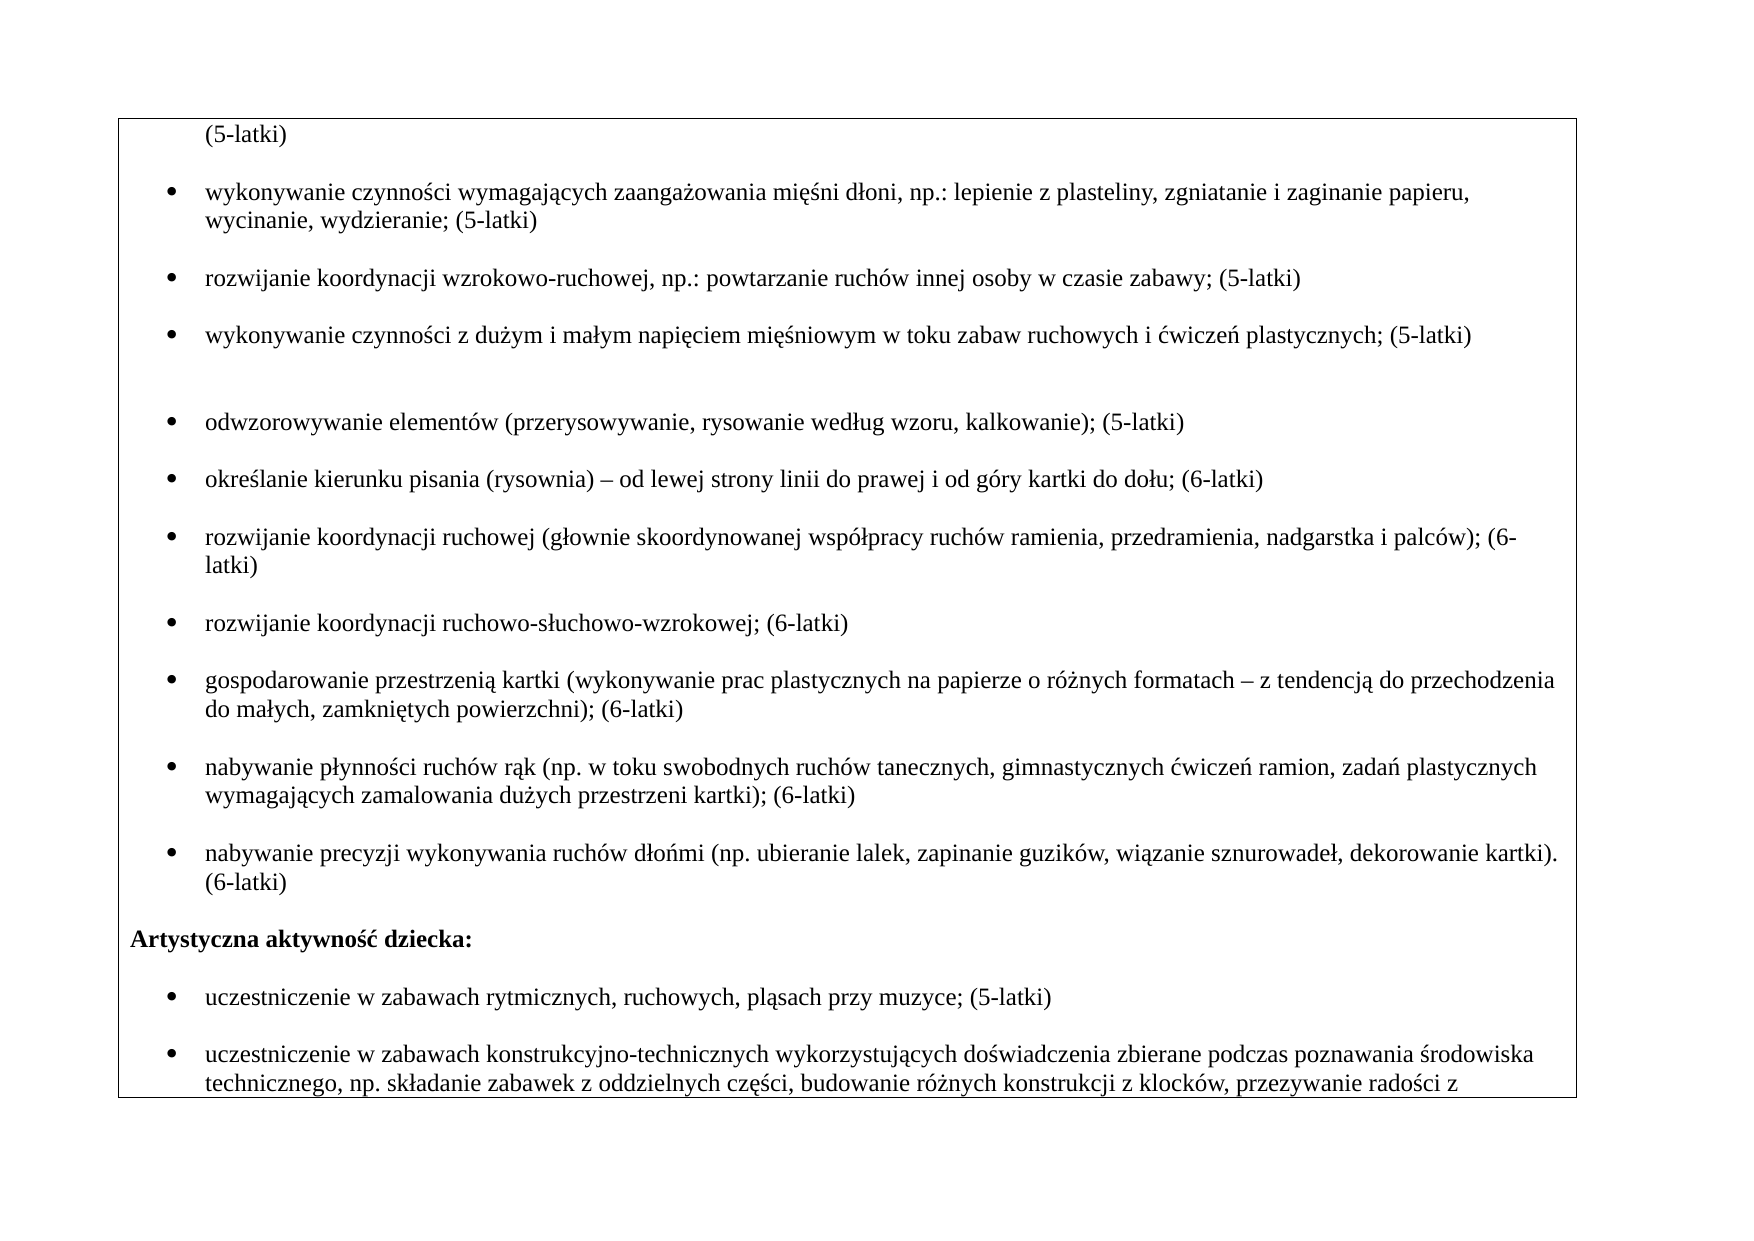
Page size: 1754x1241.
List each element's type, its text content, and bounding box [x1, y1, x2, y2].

table_cell Treści programowe: Fizyczny obszar rozwoju dziecka Społeczna aktywność dziecka: zawracanie uwagi na kulturę spożywania posiłków; (5-latki) samodzielne rozbieranie się i ubieranie oraz dbanie o swoją garderobę; (5-latki) porządkowanie po sobie miejsc zabaw, pracy i spożywania posiłków; (5-latki) dbanie o porządek na półkach indywidualnych; (5-latki) uczestniczenie w tworzeniu dekoracji, wzbogacanie kącika przyrody; (5-latki) spożywanie posiłków – korzystanie z serwetek; (6-latki) wiązanie obuwia; (6-latki) wykazywanie inicjatywy w dbałości o salę zajęć. (6-latki) Językowa aktywność dziecka: rozwijanie sprawności całego ciała (w toku wykonywania czynności samoobsługowych, zabaw ruchowych i ćwiczeń gimnastycznych); (5-latki) wykonywanie czynności wymagających zaangażowania mięśni dłoni, np.: lepienie z plasteliny, zgniatanie i zaginanie papieru, wycinanie, wydzieranie; (5-latki) rozwijanie koordynacji wzrokowo-ruchowej, np.: powtarzanie ruchów innej osoby w czasie zabawy; (5-latki) wykonywanie czynności z dużym i małym napięciem mięśniowym w toku zabaw ruchowych i ćwiczeń plastycznych; (5-latki) odwzorowywanie elementów (przerysowywanie, rysowanie według wzoru, kalkowanie); (5-latki) określanie kierunku pisania (rysownia) – od lewej strony linii do prawej i od góry kartki do dołu; (6-latki) rozwijanie koordynacji ruchowej (głownie skoordynowanej współpracy ruchów ramienia, przedramienia, nadgarstka i palców); (6-latki) rozwijanie koordynacji ruchowo-słuchowo-wzrokowej; (6-latki) gospodarowanie przestrzenią kartki (wykonywanie prac plastycznych na papierze o różnych formatach – z tendencją do przechodzenia do małych, zamkniętych powierzchni); (6-latki) nabywanie płynności ruchów rąk (np. w toku swobodnych ruchów tanecznych, gimnastycznych ćwiczeń ramion, zadań plastycznych wymagających zamalowania dużych przestrzeni kartki); (6-latki) nabywanie precyzji wykonywania ruchów dłońmi (np. ubieranie lalek, zapinanie guzików, wiązanie sznurowadeł, dekorowanie kartki). (6-latki) Artystyczna aktywność dziecka: uczestniczenie w zabawach rytmicznych, ruchowych, pląsach przy muzyce; (5-latki) uczestniczenie w zabawach konstrukcyjno-technicznych wykorzystujących doświadczenia zbierane podczas poznawania środowiska technicznego, np. składanie zabawek z oddzielnych części, budowanie różnych konstrukcji z klocków, przezywanie radości z pozytywnych efektów swoich działań; (5-latki) improwizowanie ruchowe do dowolniej muzyki; (6-latki) samodzielne używanie wybranych narzędzi, przyborów, wybieranie materiałów, organizowanie sobie stanowiska pracy i porządkowanie go po zakończonej pracy. (6-latki) Ruchowa i zdrowotna aktywność dziecka: nazywanie części ciała; (5-latki) utrwalanie orientacji w schemacie własnego ciała i ciała drugiej osoby (np. w kontekście kształtowania prawidłowej postawy); (5-latki) uczestniczenie w zabawach ruchowych: kształtujących postawę, orientacyjno-porządkowych, bieżnych, z elementami skoku, podskoku, z elementami toczenia, z elementami rzutu, chwytu, równoważnych, organizowanych metodą opowieści ruchowych, ze śpiewem; (5-latki) uczestniczenie w zabawach organizowanych w terenie (w ogrodzie przedszkolnym, w parku, na boisku) w różnych porach roku (na śniegu, w wodzie); (5-latki) uczestniczenie w ćwiczeniach gimnastycznych; (5-latki) ubieranie się odpowiednio do warunków atmosferycznych występujących w danej porze roku (zapobieganie przegrzaniu i zmarznięciu); (latki) przebywanie na świeżym powietrzu; uczestniczenie w spacerach, zabawach i ćwiczeniach ruchowych; (5-latki) dbanie o higienę poprzez codzienne mycie całego ciała, mycie zębów po posiłkach, samodzielne korzystanie z toalety, mycie rak, zwłaszcza po pobycie w toalecie i po zabawie na świeżym powietrzu, utrzymywanie czystości odzieży, obuwia; zwracanie uwagi na estetyczny wygląd, samodzielne ubieranie się i rozbieranie, dbanie o rzeczy osobiste, codzienne zmienianie bielizny, nieużywanie cudzych grzebieni, szczotek, ręczników, zachowywanie porządku w miejscu zabawy, pracy, nauki; (5-latki) sygnalizowanie nauczycielowi złego samopoczucia; (5-latki) wyrabianie nawyków zdrowotnych, np. samodzielnego ubierania się, poprawnego korzystania z toalety, właściwego zachowania się przy stole, przestrzegania zasad bezpieczeństwa w toku zabaw ruchowych i innych; (5-latki) aktywne uczestniczenie w zabawach na świeżym powietrzu; (5-latki) przeplatanie aktywności ruchowej z odpoczynkiem; (5latki) bezpieczne posługiwanie się nożyczkami; (5-latki) wybieranie bezpiecznego miejsca do zabaw; (5-latki) bezpieczne korzystanie ze sprzętu sportowego, urządzeń znajdujących się na placu zabaw; (5-latki) informowanie nauczyciela o wszystkich sytuacjach budzących wątpliwości i obawy; (5-latki) naśladowanie ruchów wykonywanych przez nauczyciela, odtwarzanie ruchem całego ciała lub samych rąk sposobów poruszania się zwierząt itp.; (5-latki) zacieśnianie kontaktów interpersonalnych z grupą poprzez wspólne organizowanie zabaw ruchowych; (6-latki) odpowiednie dobieranie miejsc zabaw przy stoliku, biurku (miejsce dobrze oświetlone, krzesło dopasowane do wzrostu dziecka); (6-latki) bezpieczne posługiwanie się przyborami, np. igłą, nożyczkami, młotkiem; (6-latki) sygnalizowanie potrzeby pomocy w sytuacjach zagrożenia, zwracanie się do osób, które mogą tej pomocy udzielić. (6-latki) Emocjonalny obszar rozwoju dziecka Społeczna aktywność dziecka: wyrażanie i nazywanie różnych emocji podczas zabaw; (5-latki) określanie sytuacji wywołujących różne emocje, np.: radość, złość, smutek, strach; (5-latki) radzenie sobie z emocjami poprzez udział w zabawach , rozmowach, słuchaniu wybranych utworów literackich; (5-latki) zapraszanie innych dzieci do wspólnej zabawy; (5-latki) szanowanie wytworów pracy innych oraz ich własności; (5-latki) dzielenie się wrażeniami, spostrzeżeniami z obserwacji danego zdarzenia, danej sytuacji; (5-latki) zwracanie się o pomoc w trudnych sytuacjach; (5-latki) szanowanie odmowy uczestnictwa w niechcianych sytuacjach; (6-latki) czerpanie radości i satysfakcji z przebywania na lonie natury; (6-latki) czynny udział w dekorowaniu sali; (6-latki) podejmowanie prób samodzielnego rozwiązywania problemu. (6-latki) Społeczny obszar rozwoju dziecka Społeczna aktywność dziecka: prezentowanie swoich wyrobów, dokonanie samooceny ich wykonania; (5-latki) uczestniczenie w sytuacjach stwarzających możliwość wyboru, przewidywanie skutków zachowań, zwracanie uwagi na konsekwencje wynikające z danego wyboru; (5-latki) przestrzeganie wspólnie ustalonych umów i zasad regulujących współżycie w grupie; (5-latki) dostrzeganie potrzeb innych, szanowanie ich; (5-latki) cieszenie się z sukcesów drugiej osoby; (5-latki) pomaganie kolegom w sytuacjach wywołujących smutek; (5-latki) szanowanie wytworów pracy innych oraz ich własności; (5-latki) współdziałanie podczas zabaw, gier, tańców integracyjnych; (5-latki) unikanie zachować agresywnych, powstrzymywanie ich, dążenie do kompromisu; (5-latki) uczestniczenie we wspólnych zabawach, np.: ruchowych, prowadzonych metodą Rudolfa Labana, Weroniki Sherborne, wspólne wykonywanie prac plastycznych; (5-latki) dzielenie się wrażeniami, spostrzeżeniami z obserwacji danego zdarzenia, danej sytuacji; (5-latki) odpowiadanie na zadane pytania, formułowanie własnych pytań; (5-latki) wykazywanie się inicjatywą w sytuacjach nowych, nieznanych; (6-latki) samodzielne wykonywanie różnych czynności rozwijających poczucie odpowiedzialności za powierzone zadanie; (6-latki) wykorzystywanie sytuacji dnia codziennego do nabywania umiejętności samooceny; (6-latki) szanowanie odmowy uczestnictwa w niechcianych sytuacjach; (6-latki) czynne uczestniczenie w ustalaniu reguł i zasad współżycia w grupie. (6-latki) Poznawczy obszar rozwoju dziecka Społeczna aktywność dziecka: określanie tego, co dziecko robi dobrze: (5-latki) podejmowanie prób posługiwania się przyborami i narzędziami zgodnie z ich przeznaczeniem; (5-latki) opowiadanie o sobie w grupie rówieśniczej; (5-latki) podawanie nazwy naszego kraju, symboli narodowych: flagi, godła, hymnu; (5-latki) oglądanie zdjęć, ilustracji, słuchanie wierszy, opowiadań – odwoływanie się do własnych obserwacji w celu zwróceni uwagi na piękno naszego kraju; (5-latki) wyjaśnienie znaczenia zdań: Jesteśmy Polakami. Jesteśmy Europejczykami; (5-latki) nazywanie zawodów związanych ze zdarzeniami, w których uczestniczy dziecko, takich jak wyjście na zakupy, koncert, pocztę; (6-latki) podejmowanie prób posługiwania się przyborami i narzędziami zgodnie z ich przeznaczeniem oraz w sposób twórczy i niekonwencjonalny; (6-latki) wskazywanie Polski na mapie Europy, nazywanie jej sąsiadów. (6-latki) Językowa aktywność dziecka: uczestniczenie w zabawach polegających na odtwarzaniu dźwięków, np. w zabawie w echo melodyczne, wokalne; (5-latki) aktywne słuchanie rozmówcy; (5-latki) wyklaskiwanie rytmicznych fragmentów piosenek; (5-latki) wyrażanie swoich myśli, potrzeb, przeżyć w rozmowach z rówieśnikami w codziennych sytuacjach; (5-latki) swobodne rozmowy na tematy bliskie dzieciom w kontaktach grupowych; (5-latki) przekazywanie swoich odczuć, intencji w sposób werbalny i niewerbalny; (5-latki) stosowanie w wypowiedziach właściwych form fleksyjnych wszystkich odmiennych części mowy: czasownika, rzeczownika, zaimka, przymiotnika, liczebnika; (5-latki) wypowiadanie się złożonymi zdaniami, stosowanie kilkuzdaniowej wypowiedzi; (5-latki) odpowiadanie na pytania, poprawne formułowanie pytań; (5-latki) obserwowanie otoczenia, wymienianie jego elementów, porównywanie ich z tym, co się znajduje dalej; (5-latki) wymawianie samogłosek, a potem wymawianie za nauczycielem spółgłosek; (5-latki) słuchanie zdań, wyodrębnianie w nich słów; liczenie słów w zdaniach; układanie zdań z określonej liczby słów; określanie kolejnych słów w zdaniu; (5-latki) układanie rymów do podanych słów; (5-latki) wyodrębnianie w słowach sylab, określanie ich kolejności; dzielenie słów na sylaby; liczenie sylab w słowach; tworzenie słów rozpoczynających się, kończących się dana sylabą; (5-latki) umiejętne odczytywanie często stosowanych oznaczeń i symboli; (5-latki) zwracanie uwagi na fakt, że czytanie obok mówienia i pisania jest jedną z form komunikowania się ludzi; (5-latki) rozpoznawanie liter drukowanych – małych i wielkich (5-latki) całościowe rozpoznawanie napisów umieszczonych w sali zajęć – nazw znajdujących się tam zabawek, kącików zainteresowań, roślin (sukcesywne ich wymienianie); (5-latki) wykonywanie ćwiczeń rozwijających orientacje przestrzenną (przygotowanie do czytania od lewej strony do prawej); (5-latki) rozumienie wybranych znaków umownych; (5-latki) sprawne posługiwanie się mową w różnych sytuacjach; (6-latki) samodzielne układanie opowiadań; (6-latki) mówienie z właściwą dla siebie intonacją; (6-latki) używanie spójników w celu uzyskania dłuższych wypowiedzi; (6-latki) prawidłowe stosowanie przyimków; (6-latki) posługiwanie się poprawną mową; (6-latki) poprawne wypowiadanie się w czasach przyszłym i przeszłym; (6-latki) stosowanie słów przeciwstawnych, zdrobnień, zgrubień; (6-latki) formułowanie dłuższych wypowiedzi na ważne tematy, samodzielne werbalizowanie własnych potrzeb i decyzji; (6-latki) formułowanie dłuższych wypowiedzi na dowolny temat; (6-latki) poznawanie zapisu swojego imienia i zapisu imion kolegów i koleżanek z grupy rozpoznawanie ich, układanie liter według wzoru; (6-latki) wyodrębnianie zdań w wypowiedziach, liczenie ich, układanie wypowiedzi, np. na temat obrazka, składającej się z określonej liczby zdań; (6-latki) wyodrębnianie w słowach głosek: w wygłosie, nagłosie, śródgłosie (6-latki) liczenie głosek w słowach; układanie słów rozpoczynających się, kończących się daną głoską: (6-latki) rozumienie różnic pomiędzy samogłoską i spółgłoską (6-latki) czytanie całościowe wyrazów, równoważników zdań; (6-latki) rozpoznawanie liter pisanych. (6-latki) Artystyczna aktywność dziecka: słuchanie piosenek w wykonaniu nauczyciela oraz nagrań; (5-latki) nauka piosenek fragmentami, metodą ze słuchu; (5-latki) śpiewanie piosenek – zbiorowe i indywidualne; (5-latki) wykorzystanie naturalnych efektów perkusyjnych (klaskania, tupania, stukania…) do akompaniamentu podczas słuchania lub śpiewania piosenek; (5-latki) poznawanie wyglądu instrumentów perkusyjnych: kołatki, grzechotki, bębenka, trójkąta, talerzy, drewienek i sposobu gry na nich; (5-latki) wykonywanie akompaniamentu do piosenek na instrumentach perkusyjnych oraz innych przedmiotach – indywidualnie lub grupowo (tworzenie orkiestry); (5-latki) wykonywanie prostych, jedno-, dwutaktowych tematów rytmicznych na instrumentach perkusyjnych; (5-latki) uczestniczenie w zabawach rytmicznych, ruchowych, pląsach przy muzyce; (5-latki) reagowanie na zmiany tempa i dynamiki utworu; (5-latki) estetyczne, rytmiczne poruszanie się przy muzyce; (5-latki) improwizowanie piosenki ruchem; (5-latki) dostrzeganie zmian w wysokości dźwięków; (5-latki) tworzenie galerii prac plastycznych dzieci, związanych, np. z porami roku; (5-latki) tworzenie różnych przestrzennych kompozycji z wykorzystaniem palców, dłoni, całego ciała; (5-latki) rysowanie, malowanie farbami plakatowymi, akwarelami z użyciem palców lub pędzli, na różnym podłożu; wycinanie, wydzieranie z różnych materiałów, obrysowywanie szablonów, lepienie z gliny, plasteliny, masy solnej i papierowej, modeliny, naklejanie, ugniatanie itd.; (5-latki) odczuwanie radości z tworzenia, działania plastycznego; (5-latki) słuchanie, czytanych przez nauczyciela lub lektora, fragmentów literatury z odpowiednią intonacją i odpowiednim natężeniem głosu; zwracanie uwagi na piękno języka polskiego (5-latki) wyrażanie swoich przeżyć wewnętrznych, uczuć poprzez różne formy ekspresji: słowną, ruchową, plastyczną, muzyczną; (5-latki) samodzielne śpiewanie piosenek z akompaniamentem muzycznym; (6-latki) improwizowanie ruchowe dowolnej muzyki (6-latki) wyczuwanie akcentu metrycznego w taktach dwu-, trzy- i czteromiarowych; (6-latki) wykonywanie ćwiczeń dykcyjnych ćwiczących wyrazistość, intonację wypowiedzi; (6-latki) poznawanie różnych technik plastycznych, np. batiku, kolażu, frotażu, stemplowania, mokre na mokrym, poprzez wykonywanie prac z ich wykorzystaniem; (6-latki) samodzielne używanie wybranych narzędzi, przyborów, wybieranie materiałów, organizowanie sobie stanowisk pracy; (6-latki) uczestniczenie w zabawach konstrukcyjno-technicznych, wykorzystujących doświadczenia zbierane podczas poznawania środowiska technicznego, np. składanie zabawek z oddzielnych części, budowanie różnych konstrukcji z klocków; przeżywanie radości z pozytywnych efektów swoich działań. (6-latki) Aktywność poznawcza: uczestniczenie w zabawach rozwijających: aktywność badawczą, umiejętność rozwiązywania problemów, myślenie, wyobrażenia, umiejętność klasyfikowania, uogólniania, rozumowania przyczynowo-skutkowego, poznawania samego siebie; (5-latki) uczestniczenie w zabawach organizowanych przez nauczyciela, dających dziecku satysfakcje i radość; (5-latki) wykorzystywanie w zabawach (także w sposób niekonwencjonalny) różnych zabawek, przedmiotów, znaków i symboli; (5-latki) rozpoznawanie przedmiotów, roślin, zwierząt za pomocą zmysłów: dotyku, smaku, węchu, wzroku, słuchu; (5-latki) dbanie o higienę zmysłów, np. unikanie hałasu, krzyku; (5-latki) mówienie z pamięci wierszy, rymowanek, piosenek w połączeniu z ruchem, obrazem, dźwiękiem; (5-latki) nauka na pamięć wierszy i piosenek treściowo bliskich dzieciom oraz sytuacjom, z jakimi się spotykają; (5-latki) uczestniczenie w zabawach, ćwiczeniach, pracach plastycznych, rozmowach, słuchaniu wierszy, opowiadań sprzyjających koncentracji uwagi; (5-latki) uczestniczenie w różnego rodzaju zabawach twórczych (tematycznych, konstrukcyjnych, ruchowych, z elementem pantomimy itd.): (5-latki) rozwijanie myślenia logicznego poprzez: rozwiązywanie zagadek, rebusów; (5-latki) słuchanie rymowanek, wierszy, opisujących nierealne miejsca, postacie, zdarzenia; (5-latki) nazywanie i wskazywanie części ciała występujących podwójnie, parami – oczu, uszu, nóg; (5-latki) poruszanie się pod dyktando nauczyciela; (5-latki) wykonywanie ćwiczeń w parach; (5-latki) budowanie danego szeregu według wzrastającej lub malejącej liczby elementów, wielkości, natężenia barwy; (5-latki) łączenie przedmiotów w grupy na podstawie cechy percepcyjnej, np. barwy, wielkości, kształtu, a następnie cech funkcjonalnych; (5-latki) rozróżnianie błędnego liczenia od poprawnego; (5-latki) nazywanie figur geometrycznych; (5-latki) nazywanie przetworów z owoców i warzyw (dżemy, soki, kiszonki, kompoty); (5-latki) rozwijanie wyobraźni przestrzennej (np. poprzez zastosowanie przestrzennych technik plastycznych, takich jak: konstruowanie, modelowanie itp., oraz pozostawianie swobody w zagospodarowaniu przestrzeni kartki w toku rysowania); (5-latki) nabywanie wrażliwości dotykowej (poprzez kontakt z różnym materiałem przeznaczonym do działalności plastyczno-konstrukcyjnej, np. sznurkiem, watą, folia aluminiową, papierem ściernym, styropianem); (5-latki) wyszukiwanie takich samych przedmiotów, obrazów, symboli graficznych; (5-latki) segregowanie danych symboli graficznych według przyjętego kryterium; (5-latki) inicjowanie różnego rodzaju zabaw z wykorzystaniem pomysłów dzieci; (6-latki) orientowanie się na kartce papieru, wskazywanie, np. prawego górnego rogu, lewego górnego rogu kartki itd.; (6-latki) rozwijanie myślenia logicznego poprzez: analizowanie, syntezowanie, porównywanie, klasyfikowanie; (6-latki) liczenie od dowolnego miejsca, wspak, dwójkami, piątkami; (6-latki) nabywanie umiejętności kreślenia w ograniczonej przestrzeni, w układzie szeregowym, linii będących elementami liter (linii prostych, pionowych, poziomych i ukośnych, falistych, zaokrąglonych, pętli, kół, owali); (6-latki) rysowanie literopodobnych szlaczków na dużych płaszczyznach i w liniaturze; (6-latki) nazywanie źródeł dźwięków. (6-latki) Program wychowania przedszkolnego, Grupa MAC S.A. 2020 (s. 41–45, 46–48, 50, 52–54, 56, 57, 59–60, 61–62, 65, 66–67, 68, 71–72, 78). [119, 119, 1576, 1097]
